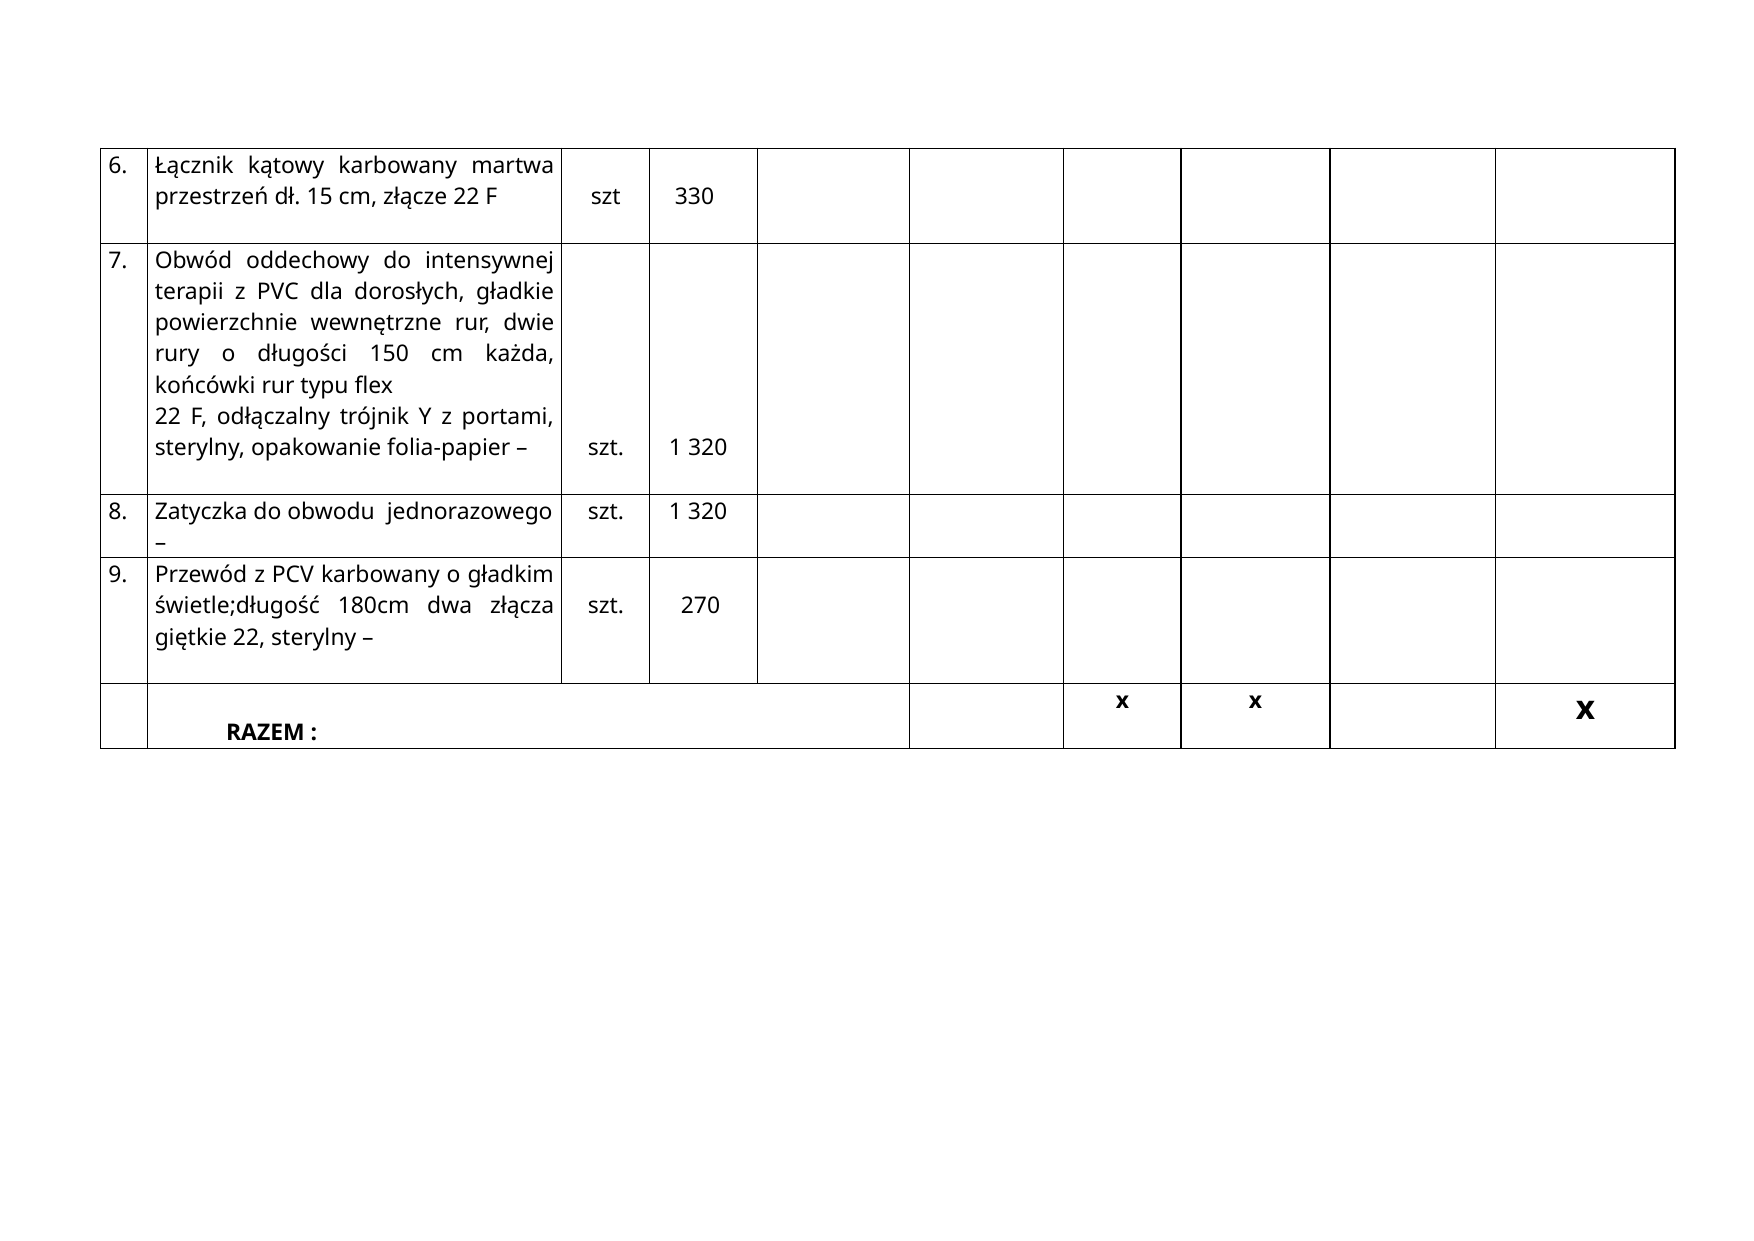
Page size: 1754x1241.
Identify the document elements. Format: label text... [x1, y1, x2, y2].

table_cell Zatyczka do obwodu jednorazowego – [148, 495, 561, 557]
table_cell [758, 149, 909, 242]
table_cell RAZEM : [148, 684, 909, 748]
table_cell [1182, 244, 1329, 493]
table_cell [1182, 495, 1329, 557]
table_cell [1064, 149, 1180, 242]
table_cell 9. [101, 558, 147, 683]
table_cell 330 [650, 149, 757, 242]
table_cell x [1182, 684, 1329, 748]
table_cell szt. [562, 558, 649, 683]
table_cell [758, 558, 909, 683]
table_cell [910, 244, 1063, 493]
table_cell [1496, 558, 1674, 683]
table_cell [1331, 558, 1495, 683]
table_cell [1331, 149, 1495, 242]
table_cell szt. [562, 244, 649, 493]
table_cell Przewód z PCV karbowany o gładkim świetle;długość 180cm dwa złącza giętkie 22, sterylny – [148, 558, 561, 683]
table_cell [1182, 558, 1329, 683]
table_cell [1064, 244, 1180, 493]
table_cell [910, 495, 1063, 557]
table_cell 7. [101, 244, 147, 493]
table_cell [1496, 244, 1674, 493]
table_cell [1064, 558, 1180, 683]
table_cell 1 320 [650, 495, 757, 557]
table_cell [758, 244, 909, 493]
table_cell szt. [562, 495, 649, 557]
table_cell 270 [650, 558, 757, 683]
table_cell [758, 495, 909, 557]
table_cell Łącznik kątowy karbowany martwa przestrzeń dł. 15 cm, złącze 22 F [148, 149, 561, 242]
table_cell szt [562, 149, 649, 242]
table_cell [1496, 495, 1674, 557]
table_cell [1331, 244, 1495, 493]
table_cell [1496, 149, 1674, 242]
table_cell [910, 558, 1063, 683]
table_cell 6. [101, 149, 147, 242]
table_cell 1 320 [650, 244, 757, 493]
table_cell x [1064, 684, 1180, 748]
table_cell [1064, 495, 1180, 557]
table_cell [1331, 684, 1495, 748]
table_cell 8. [101, 495, 147, 557]
table_cell x [1496, 684, 1674, 748]
table_cell [910, 149, 1063, 242]
table_cell [1331, 495, 1495, 557]
table_cell [101, 684, 147, 748]
table_cell Obwód oddechowy do intensywnej terapii z PVC dla dorosłych, gładkie powierzchnie wewnętrzne rur, dwie rury o długości 150 cm każda, końcówki rur typu flex 22 F, odłączalny trójnik Y z portami, sterylny, opakowanie folia-papier – [148, 244, 561, 493]
table_cell [1182, 149, 1329, 242]
table_cell [910, 684, 1063, 748]
